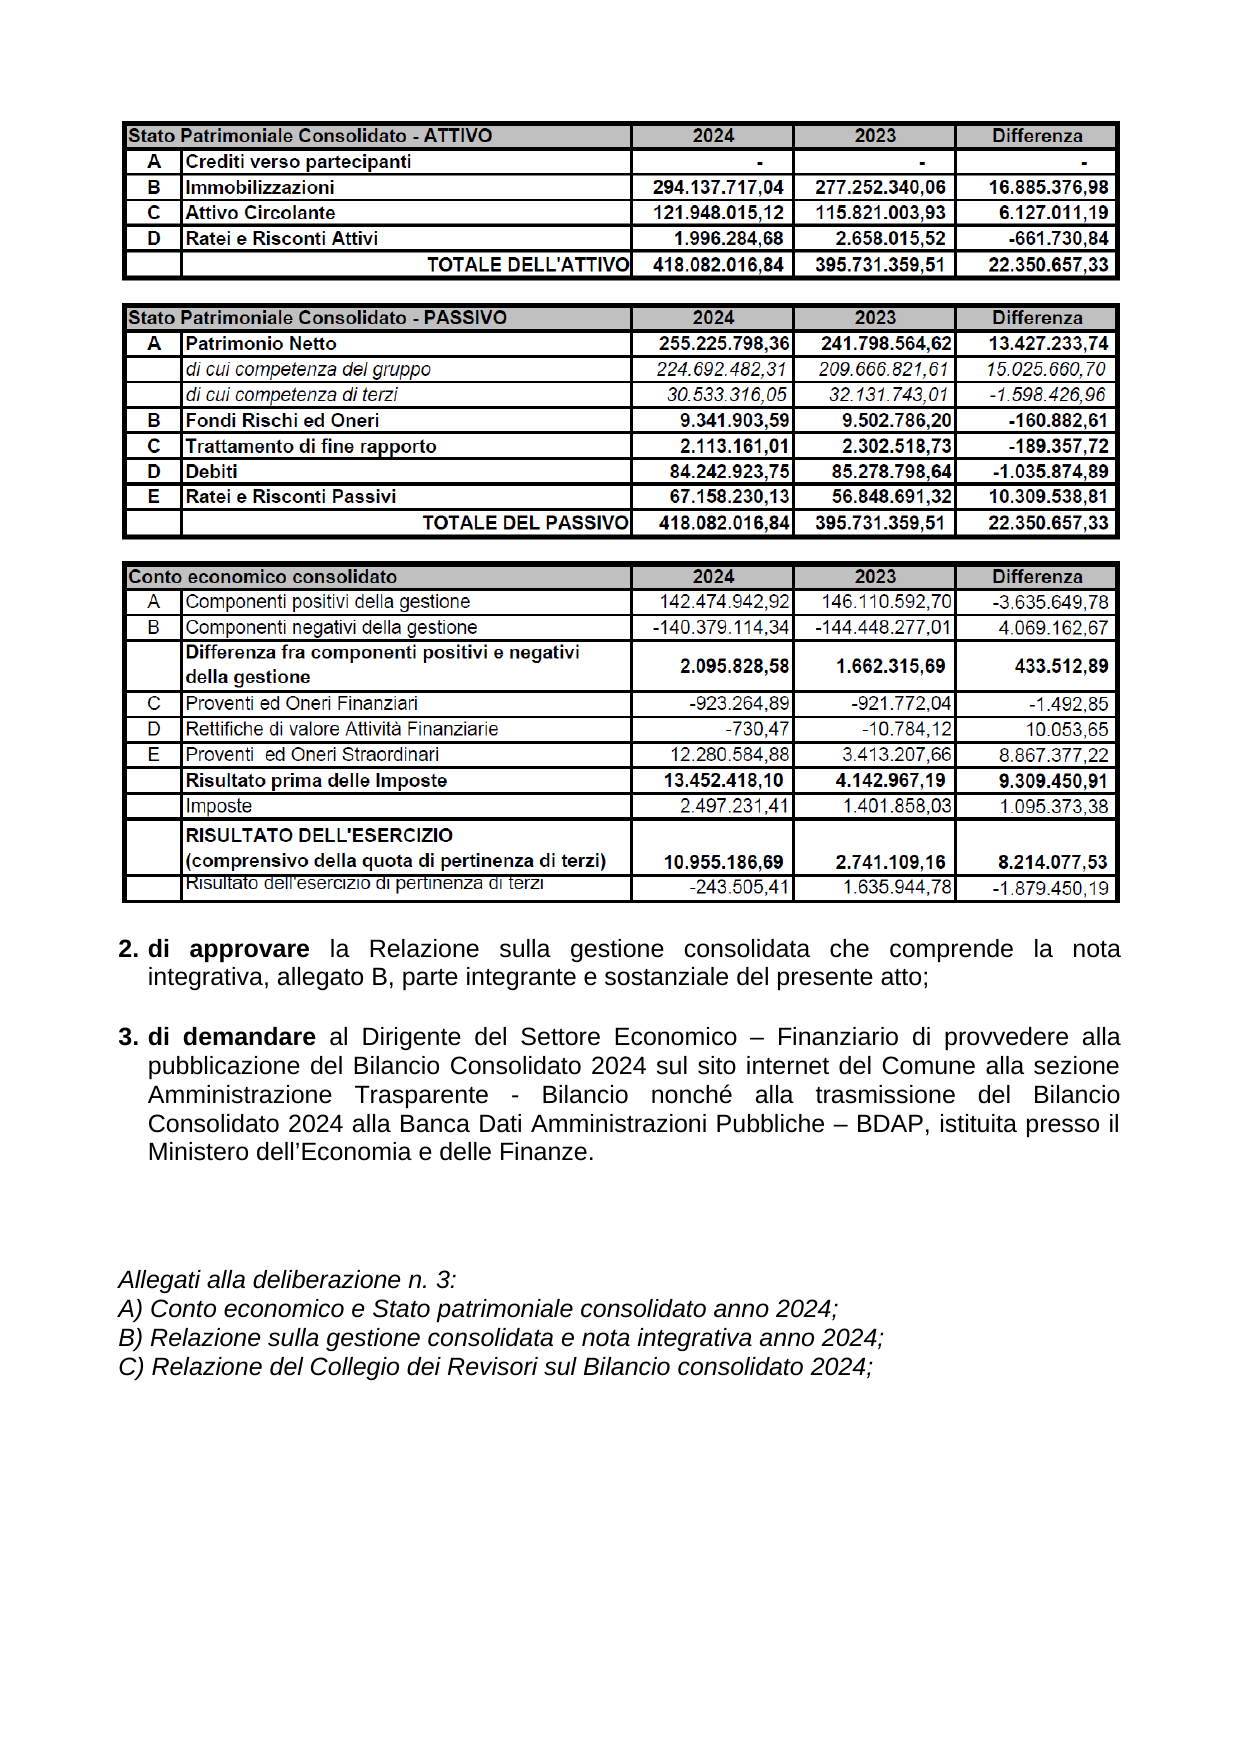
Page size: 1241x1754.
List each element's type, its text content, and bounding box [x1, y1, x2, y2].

text A) Conto economico e Stato patrimoniale consolidato anno 2024; [118, 1294, 1122, 1323]
list di approvare la Relazione sulla gestione consolidata che comprende la nota integrativa, allegato B, parte integrante e sostanziale del presente atto; [118, 933, 1122, 991]
text B) Relazione sulla gestione consolidata e nota integrativa anno 2024; [118, 1323, 1122, 1351]
text C) Relazione del Collegio dei Revisori sul Bilancio consolidato 2024; [118, 1351, 1122, 1380]
text Allegati alla deliberazione n. 3: [118, 1265, 1122, 1294]
list di demandare al Dirigente del Settore Economico – Finanziario di provvedere alla pubblicazione del Bilancio Consolidato 2024 sul sito internet del Comune alla sezione Amministrazione Trasparente - Bilancio nonché alla trasmissione del Bilancio Consolidato 2024 alla Banca Dati Amministrazioni Pubbliche – BDAP, istituita presso il Ministero dell’Economia e delle Finanze. [118, 1022, 1122, 1166]
